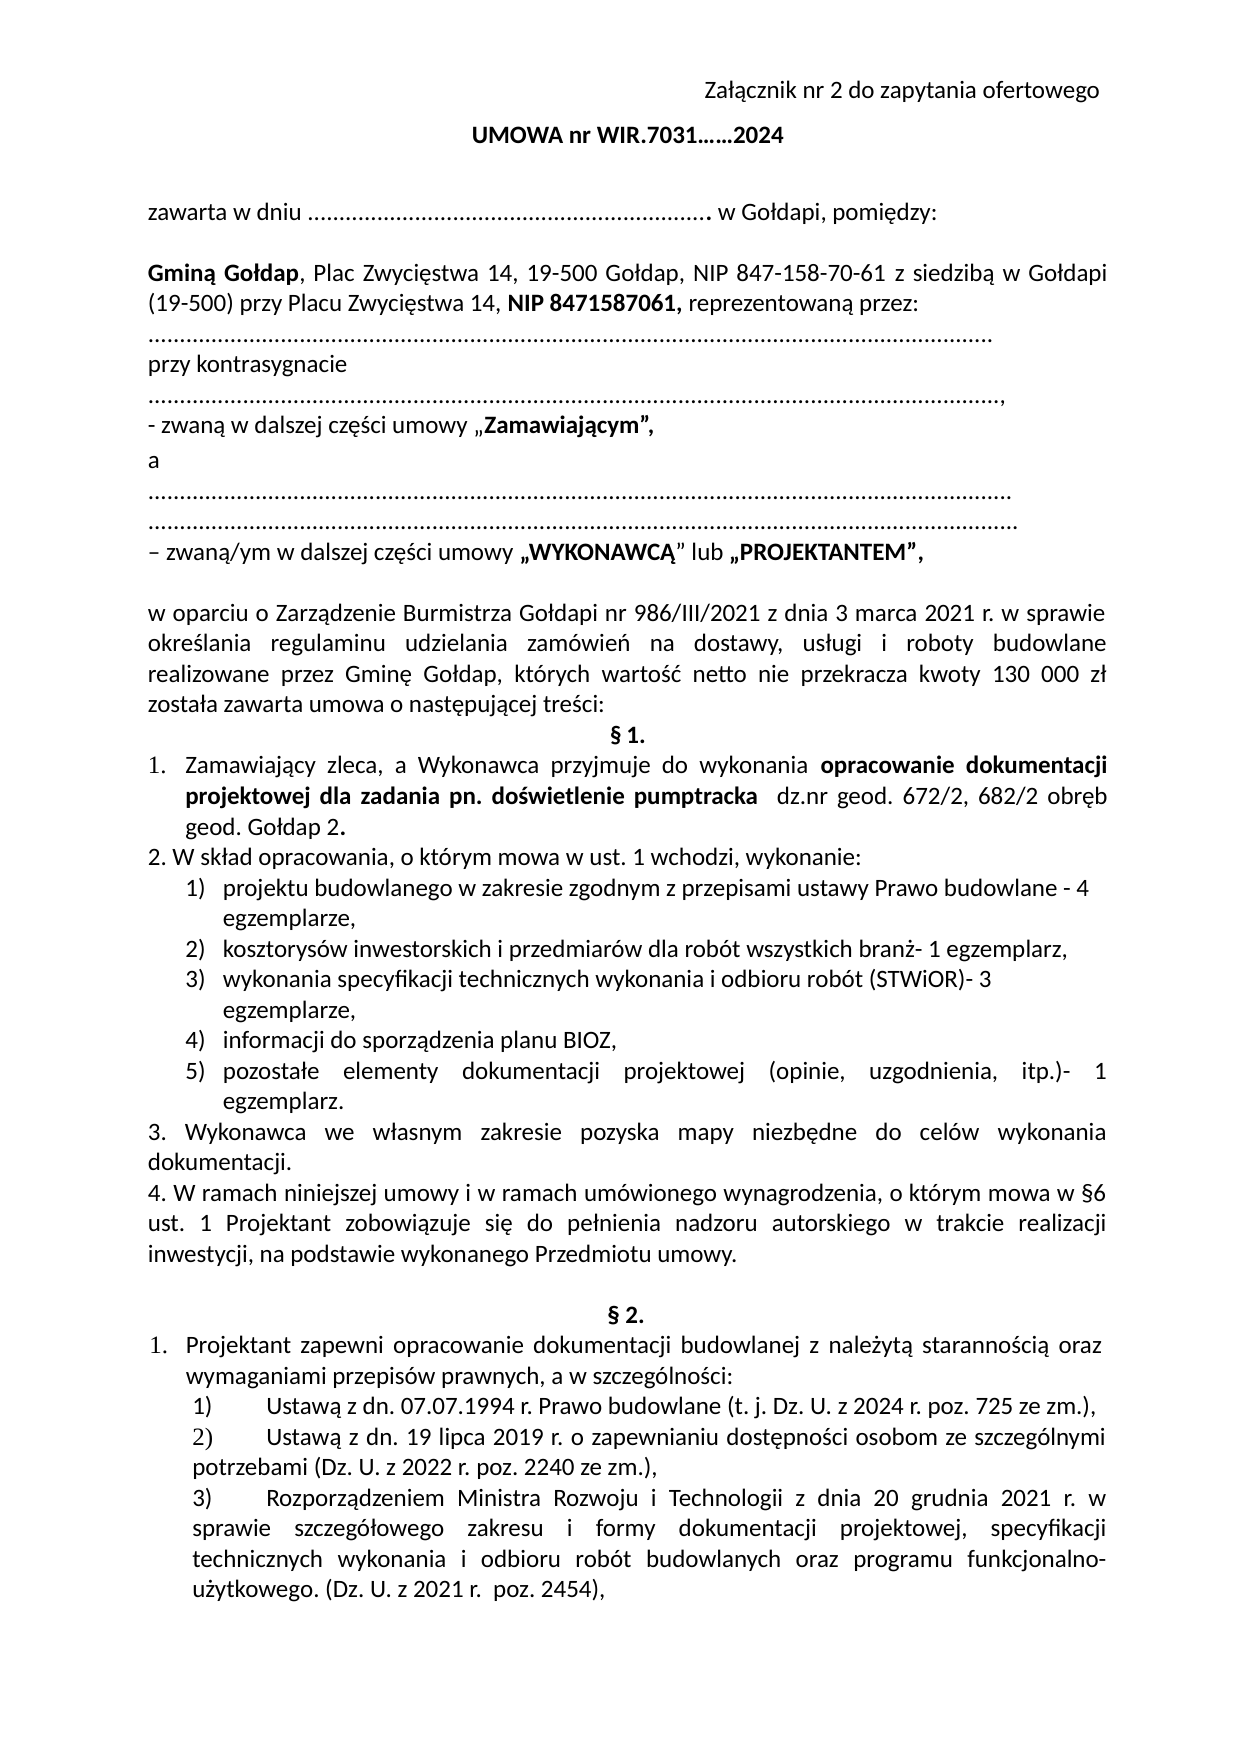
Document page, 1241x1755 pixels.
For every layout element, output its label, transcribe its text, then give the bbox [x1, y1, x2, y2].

text - zwaną w dalszej części umowy „Zamawiającym”, [148, 409, 1107, 440]
text przy kontrasygnacie [148, 348, 1107, 379]
text § 1. [148, 719, 1107, 749]
text ...................................................................................................................................... [148, 318, 1107, 348]
text ......................................................................................................................................., [148, 379, 1107, 409]
list pozostałe elementy dokumentacji projektowej (opinie, uzgodnienia, itp.)- 1 egzemplarz. [185, 1055, 1107, 1116]
text ......................................................................................................................................... [148, 475, 1107, 505]
text .......................................................................................................................................... [148, 505, 1107, 536]
list projektu budowlanego w zakresie zgodnym z przepisami ustawy Prawo budowlane - 4 egzemplarze, [185, 872, 1107, 933]
text a [148, 444, 1107, 475]
text w oparciu o Zarządzenie Burmistrza Gołdapi nr 986/III/2021 z dnia 3 marca 2021 r. w sprawie określania regulaminu udzielania zamówień na dostawy, usługi i roboty budowlane realizowane przez Gminę Gołdap, których wartość netto nie przekracza kwoty 130 000 zł została zawarta umowa o następującej treści: [148, 597, 1107, 719]
list Rozporządzeniem Ministra Rozwoju i Technologii z dnia 20 grudnia 2021 r. w sprawie szczegółowego zakresu i formy dokumentacji projektowej, specyfikacji technicznych wykonania i odbioru robót budowlanych oraz programu funkcjonalno-użytkowego. (Dz. U. z 2021 r. poz. 2454), [192, 1482, 1107, 1604]
list wykonania specyfikacji technicznych wykonania i odbioru robót (STWiOR)- 3 egzemplarze, [185, 963, 1107, 1024]
list kosztorysów inwestorskich i przedmiarów dla robót wszystkich branż- 1 egzemplarz, [185, 933, 1107, 963]
text Załącznik nr 2 do zapytania ofertowego [148, 74, 1107, 104]
text Gminą Gołdap, Plac Zwycięstwa 14, 19-500 Gołdap, NIP 847-158-70-61 z siedzibą w Gołdapi (19-500) przy Placu Zwycięstwa 14, NIP 8471587061, reprezentowaną przez: [148, 257, 1107, 318]
list Ustawą z dn. 07.07.1994 r. Prawo budowlane (t. j. Dz. U. z 2024 r. poz. 725 ze zm.), [192, 1391, 1107, 1421]
text 3. Wykonawca we własnym zakresie pozyska mapy niezbędne do celów wykonania dokumentacji. [148, 1116, 1107, 1177]
list Zamawiający zleca, a Wykonawca przyjmuje do wykonania opracowanie dokumentacji projektowej dla zadania pn. doświetlenie pumptracka dz.nr geod. 672/2, 682/2 obręb geod. Gołdap 2. [148, 749, 1107, 841]
list informacji do sporządzenia planu BIOZ, [185, 1024, 1107, 1055]
text zawarta w dniu ................................................................ w Gołdapi, pomiędzy: [148, 196, 1107, 226]
text 4. W ramach niniejszej umowy i w ramach umówionego wynagrodzenia, o którym mowa w §6 ust. 1 Projektant zobowiązuje się do pełnienia nadzoru autorskiego w trakcie realizacji inwestycji, na podstawie wykonanego Przedmiotu umowy. [148, 1177, 1107, 1268]
text 2. W skład opracowania, o którym mowa w ust. 1 wchodzi, wykonanie: [148, 841, 1107, 872]
text § 2. [607, 1299, 1107, 1329]
list Ustawą z dn. 19 lipca 2019 r. o zapewnianiu dostępności osobom ze szczególnymi potrzebami (Dz. U. z 2022 r. poz. 2240 ze zm.), [192, 1421, 1107, 1482]
list Projektant zapewni opracowanie dokumentacji budowlanej z należytą starannością oraz wymaganiami przepisów prawnych, a w szczególności: [149, 1329, 1103, 1391]
text UMOWA nr WIR.7031……2024 [148, 119, 1107, 150]
text – zwaną/ym w dalszej części umowy „WYKONAWCĄ” lub „PROJEKTANTEM”, [148, 536, 1107, 566]
